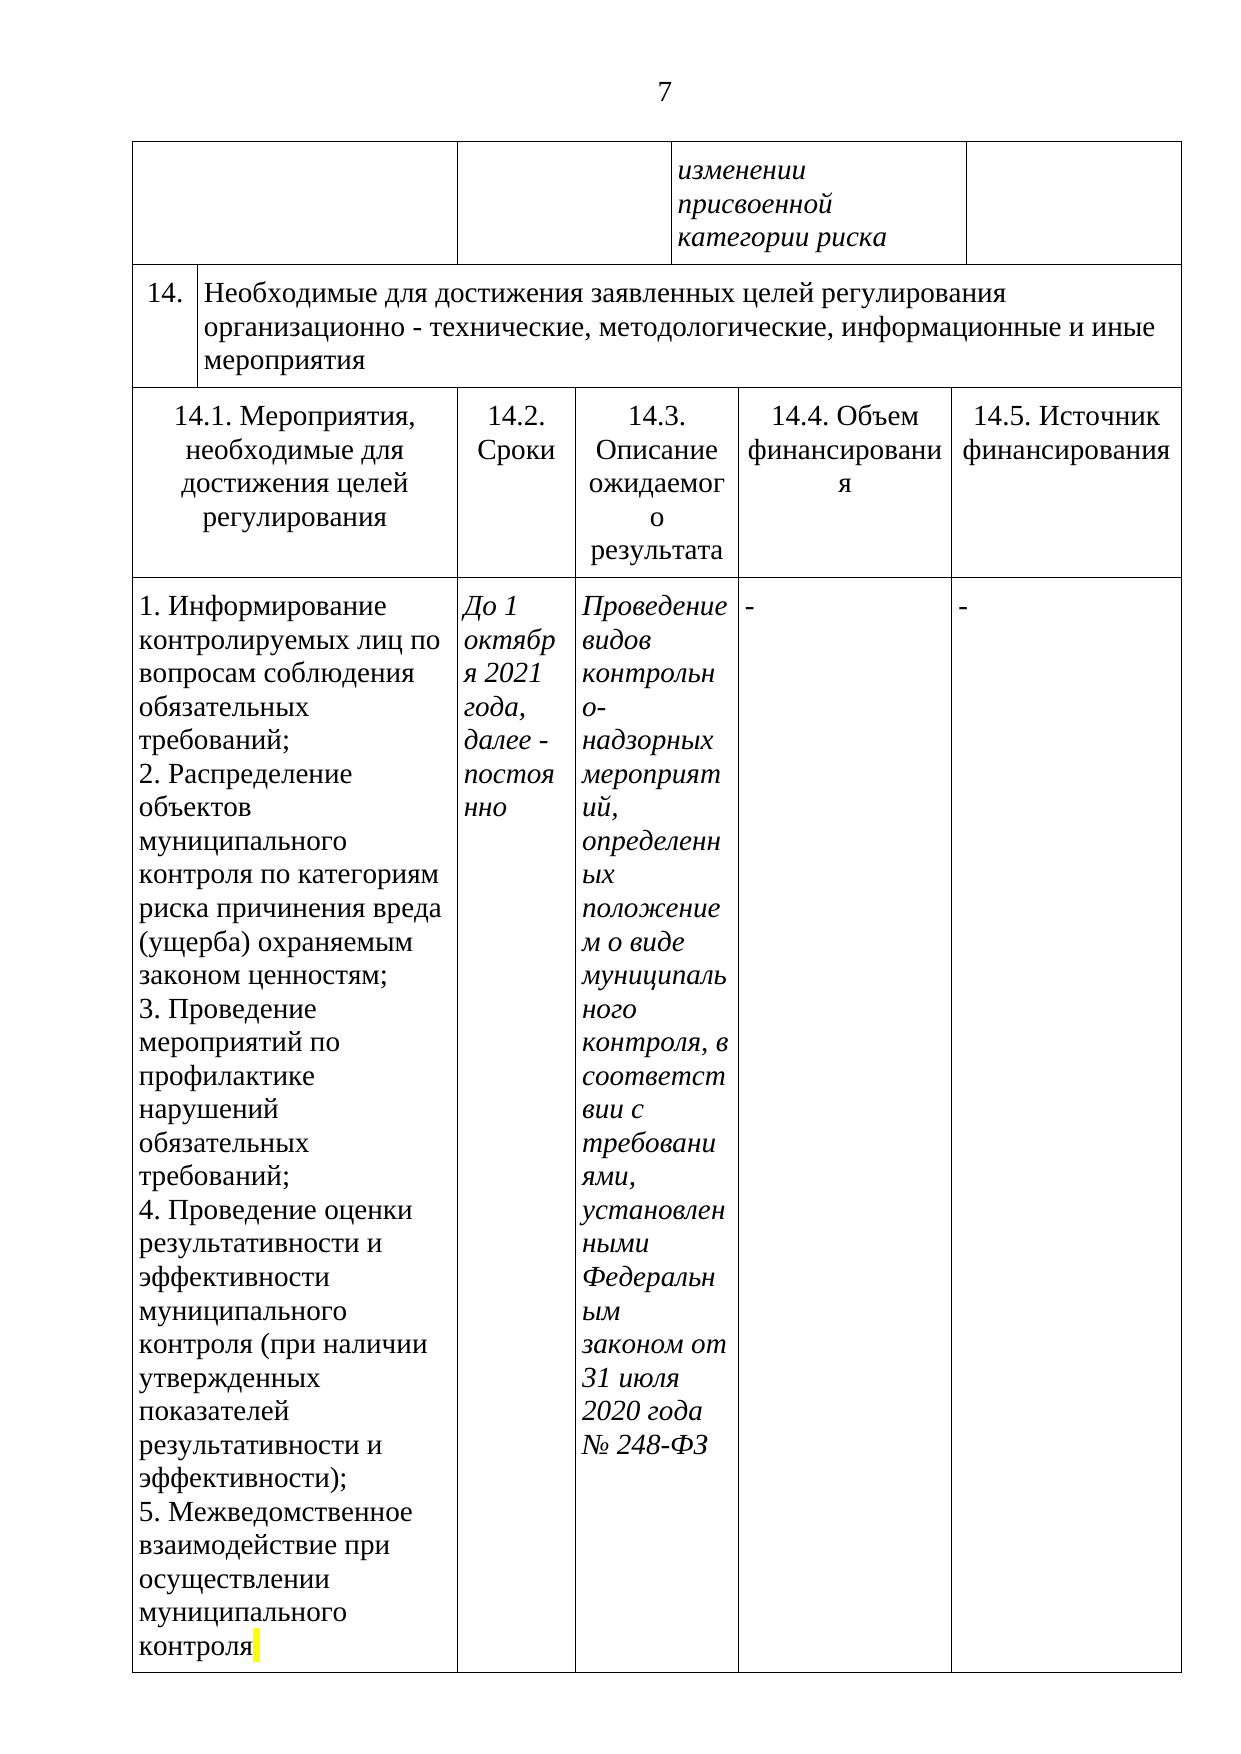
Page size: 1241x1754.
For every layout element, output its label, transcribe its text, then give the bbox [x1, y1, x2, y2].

table_cell 14. [133, 265, 197, 387]
table_cell 14.2. Сроки [458, 388, 575, 577]
table_cell До 1 октября 2021 года, далее - постоянно [458, 578, 575, 1672]
table_cell - [952, 578, 1181, 1672]
table_cell Необходимые для достижения заявленных целей регулирования организационно - технические, методологические, информационные и иные мероприятия [198, 265, 1181, 387]
table_cell 14.4. Объем финансирования [739, 388, 951, 577]
table_cell - [739, 578, 951, 1672]
table_cell 1. Информирование контролируемых лиц по вопросам соблюдения обязательных требований; 2. Распределение объектов муниципального контроля по категориям риска причинения вреда (ущерба) охраняемым законом ценностям; 3. Проведение мероприятий по профилактике нарушений обязательных требований; 4. Проведение оценки результативности и эффективности муниципального контроля (при наличии утвержденных показателей результативности и эффективности); 5. Межведомственное взаимодействие при осуществлении муниципального контроля [133, 578, 457, 1672]
table_cell изменении присвоенной категории риска [672, 142, 966, 264]
table_cell [133, 142, 457, 264]
table_cell [458, 142, 671, 264]
table_cell 14.5. Источник финансирования [952, 388, 1181, 577]
table_cell 14.3. Описание ожидаемого результата [576, 388, 738, 577]
table_cell 14.1. Мероприятия, необходимые для достижения целей регулирования [133, 388, 457, 577]
table_cell Проведение видов контрольно-надзорных мероприятий, определенных положением о виде муниципального контроля, в соответствии с требованиями, установленными Федеральным законом от 31 июля 2020 года № 248-ФЗ [576, 578, 738, 1672]
table_cell [967, 142, 1181, 264]
